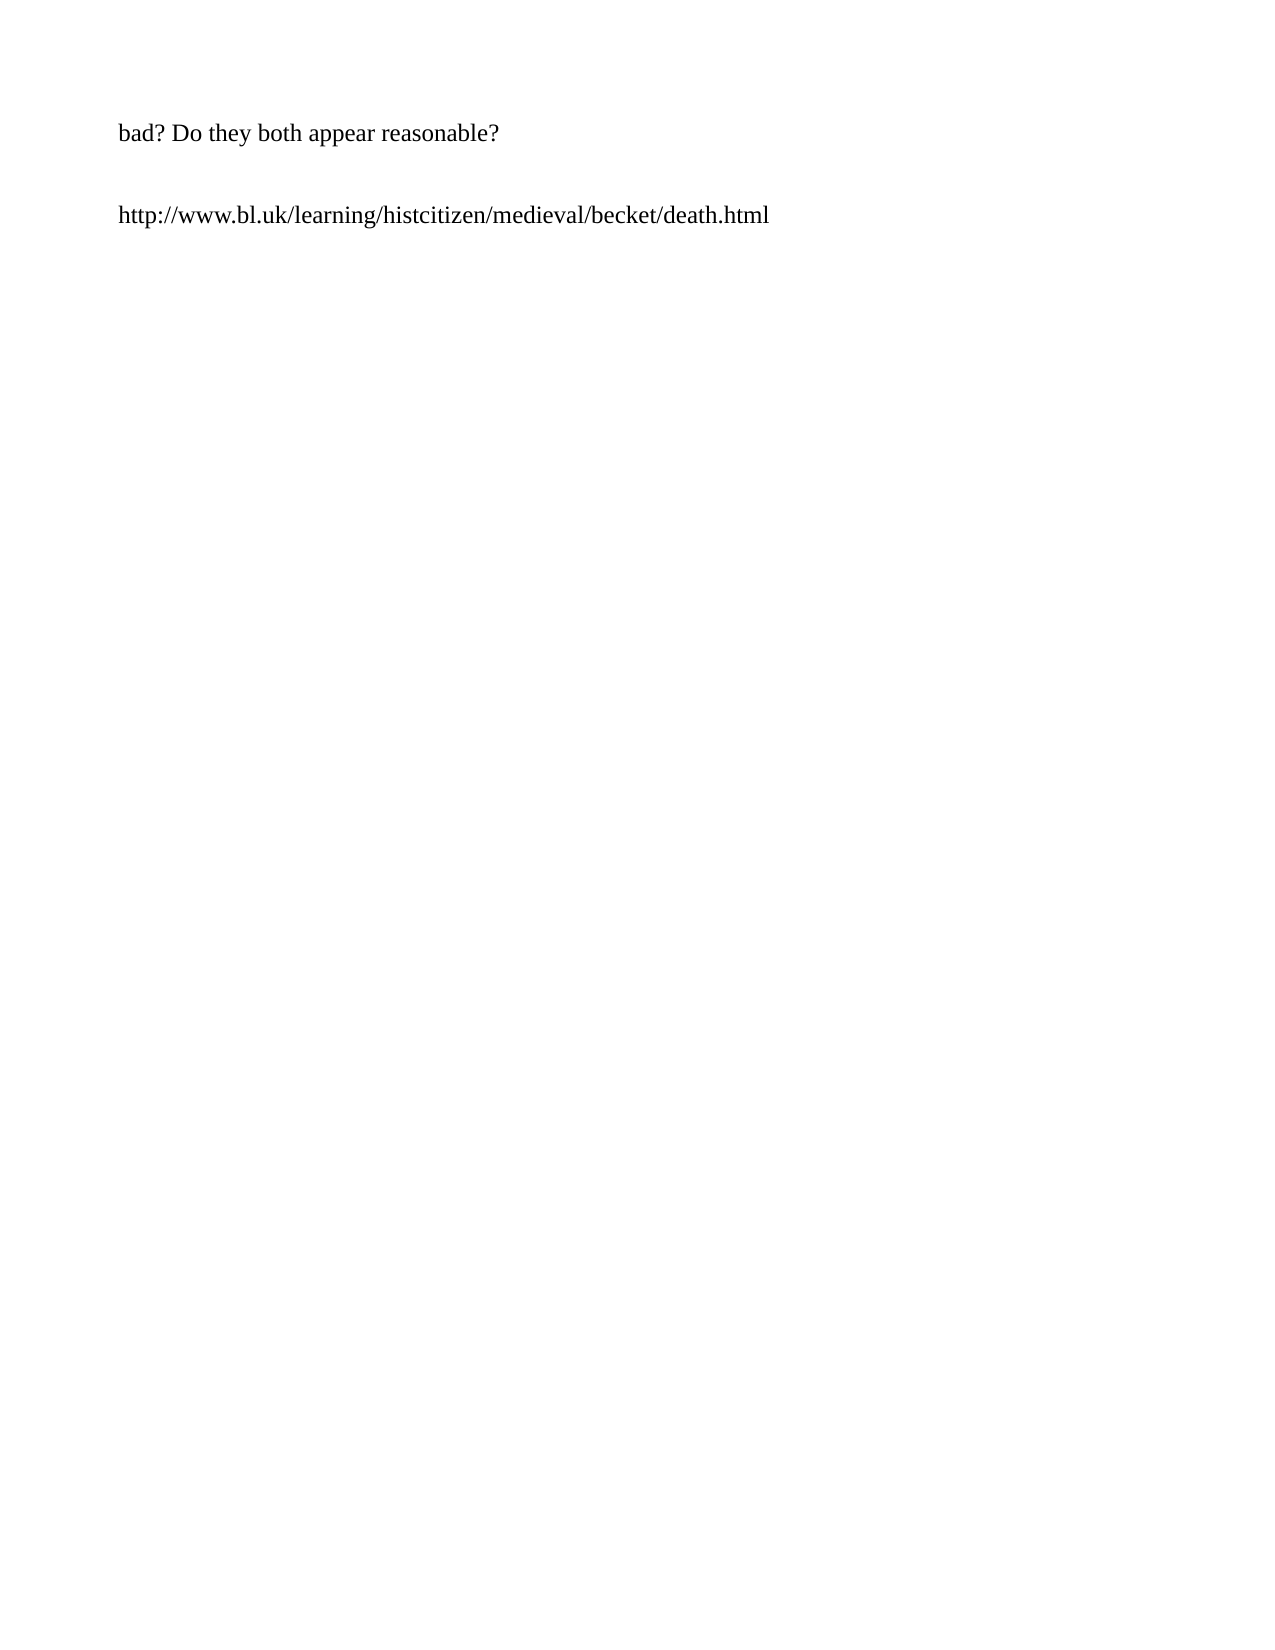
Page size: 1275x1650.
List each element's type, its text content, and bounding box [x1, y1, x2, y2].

text bad? Do they both appear reasonable? [118, 118, 1157, 147]
text http://www.bl.uk/learning/histcitizen/medieval/becket/death.html [118, 201, 1157, 229]
